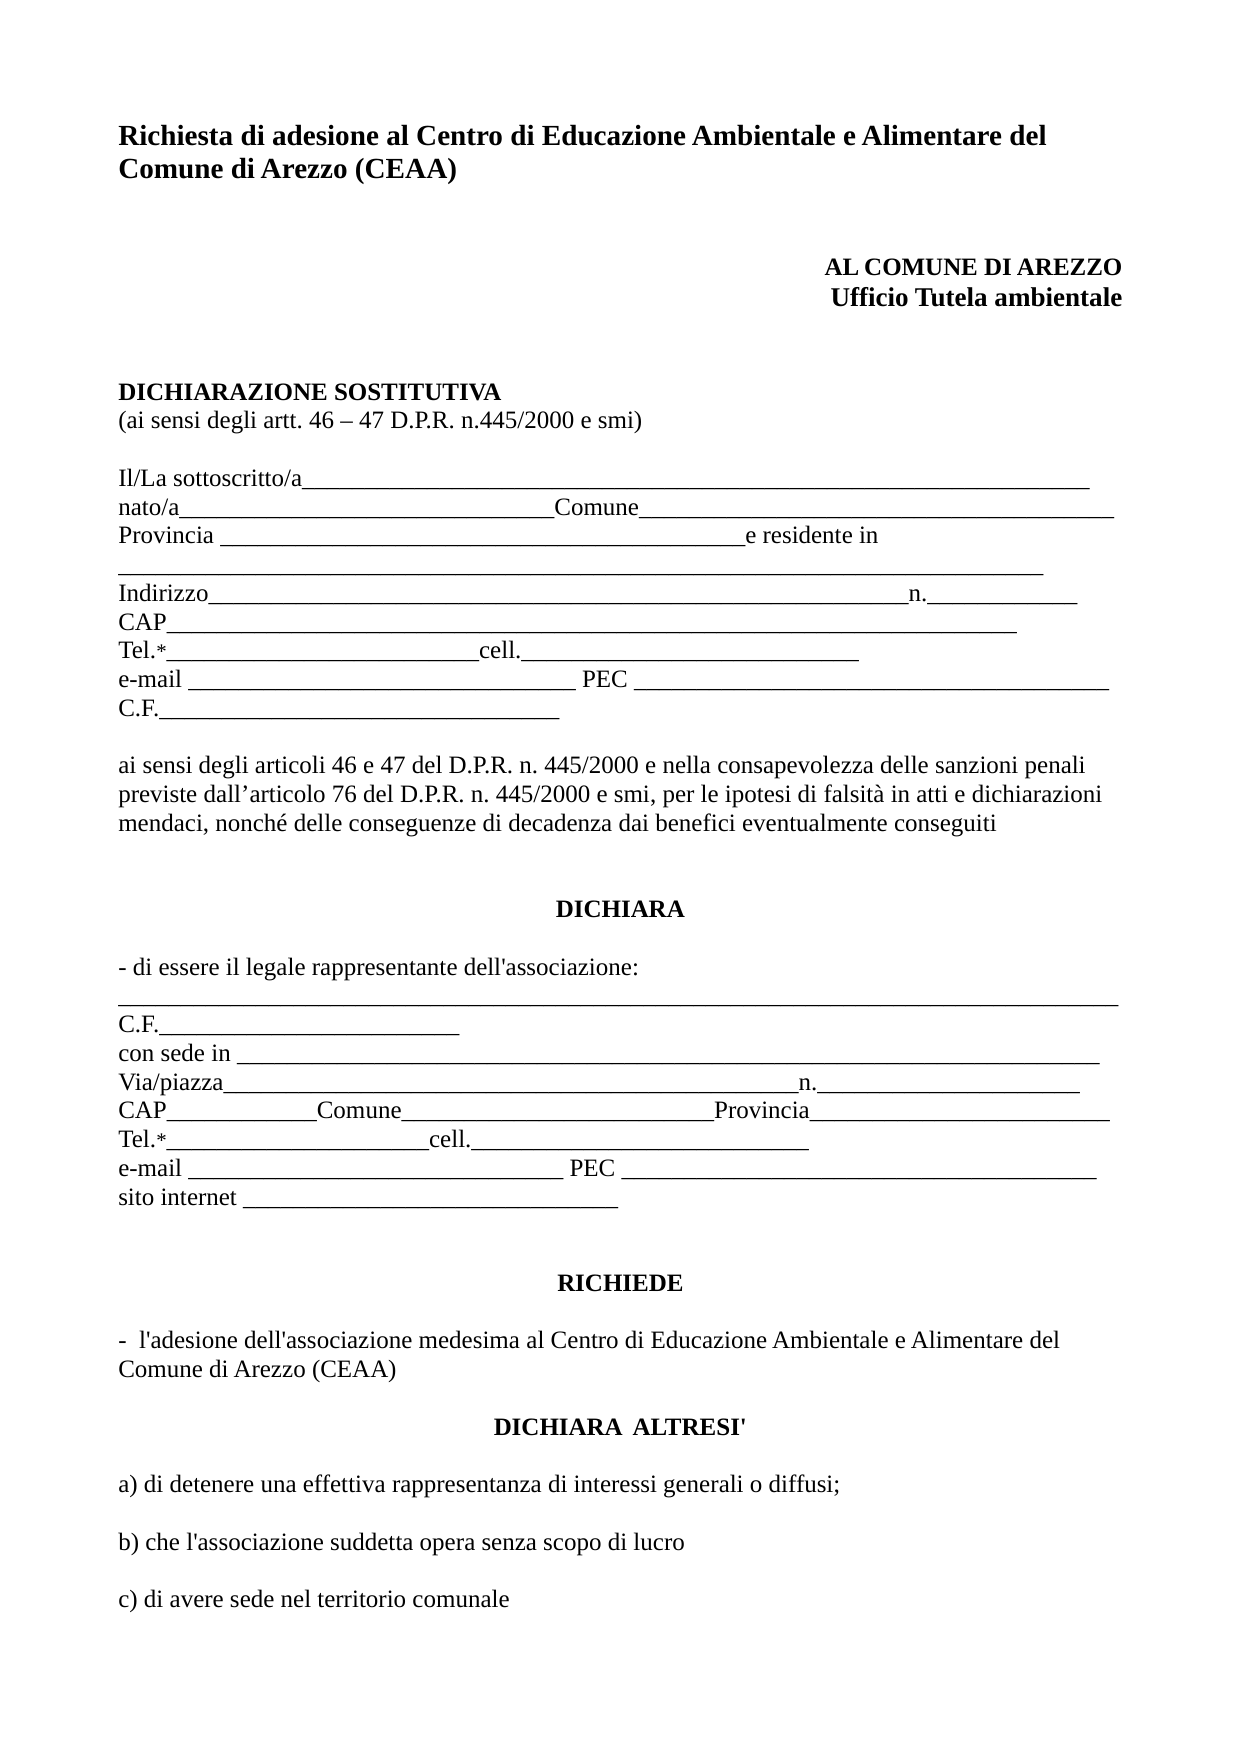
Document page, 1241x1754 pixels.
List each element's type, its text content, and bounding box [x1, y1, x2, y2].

text (ai sensi degli artt. 46 – 47 D.P.R. n.445/2000 e smi) [118, 406, 1122, 434]
text C.F.________________________ [118, 1009, 1122, 1038]
text RICHIEDE [118, 1268, 1122, 1297]
text Indirizzo________________________________________________________n.____________ [118, 578, 1122, 607]
text e-mail _______________________________ PEC ______________________________________ [118, 664, 1122, 693]
text CAP____________________________________________________________________ [118, 607, 1122, 636]
text c) di avere sede nel territorio comunale [118, 1584, 1122, 1613]
text con sede in _____________________________________________________________________ [118, 1038, 1122, 1067]
text e-mail ______________________________ PEC ______________________________________ [118, 1153, 1122, 1182]
text DICHIARAZIONE SOSTITUTIVA [118, 377, 1122, 406]
text - l'adesione dell'associazione medesima al Centro di Educazione Ambientale e Alimentare del Comune di Arezzo (CEAA) [118, 1326, 1122, 1383]
text Tel.*_____________________cell.___________________________ [118, 1124, 1122, 1153]
text DICHIARA [118, 894, 1122, 923]
text Via/piazza______________________________________________n._____________________ [118, 1067, 1122, 1096]
text nato/a______________________________Comune______________________________________ [118, 492, 1122, 521]
text Tel.*_________________________cell.___________________________ [118, 636, 1122, 664]
text a) di detenere una effettiva rappresentanza di interessi generali o diffusi; [118, 1469, 1122, 1498]
text CAP____________Comune_________________________Provincia________________________ [118, 1096, 1122, 1124]
text AL COMUNE DI AREZZO [118, 252, 1122, 281]
text Provincia __________________________________________e residente in __________________________________________________________________________ [118, 521, 1122, 578]
text - di essere il legale rappresentante dell'associazione: [118, 952, 1122, 981]
text mendaci, nonché delle conseguenze di decadenza dai benefici eventualmente conseguiti [118, 808, 1122, 837]
text ________________________________________________________________________________ [118, 981, 1122, 1009]
text ai sensi degli articoli 46 e 47 del D.P.R. n. 445/2000 e nella consapevolezza delle sanzioni penali [118, 751, 1122, 779]
text C.F.________________________________ [118, 693, 1122, 722]
text previste dall’articolo 76 del D.P.R. n. 445/2000 e smi, per le ipotesi di falsità in atti e dichiarazioni [118, 779, 1122, 808]
text Il/La sottoscritto/a_______________________________________________________________ [118, 463, 1122, 492]
text Ufficio Tutela ambientale [118, 281, 1122, 312]
text sito internet ______________________________ [118, 1182, 1122, 1211]
text b) che l'associazione suddetta opera senza scopo di lucro [118, 1527, 1122, 1556]
text Richiesta di adesione al Centro di Educazione Ambientale e Alimentare del Comune di Arezzo (CEAA) [118, 118, 1122, 185]
text DICHIARA ALTRESI' [118, 1412, 1122, 1441]
